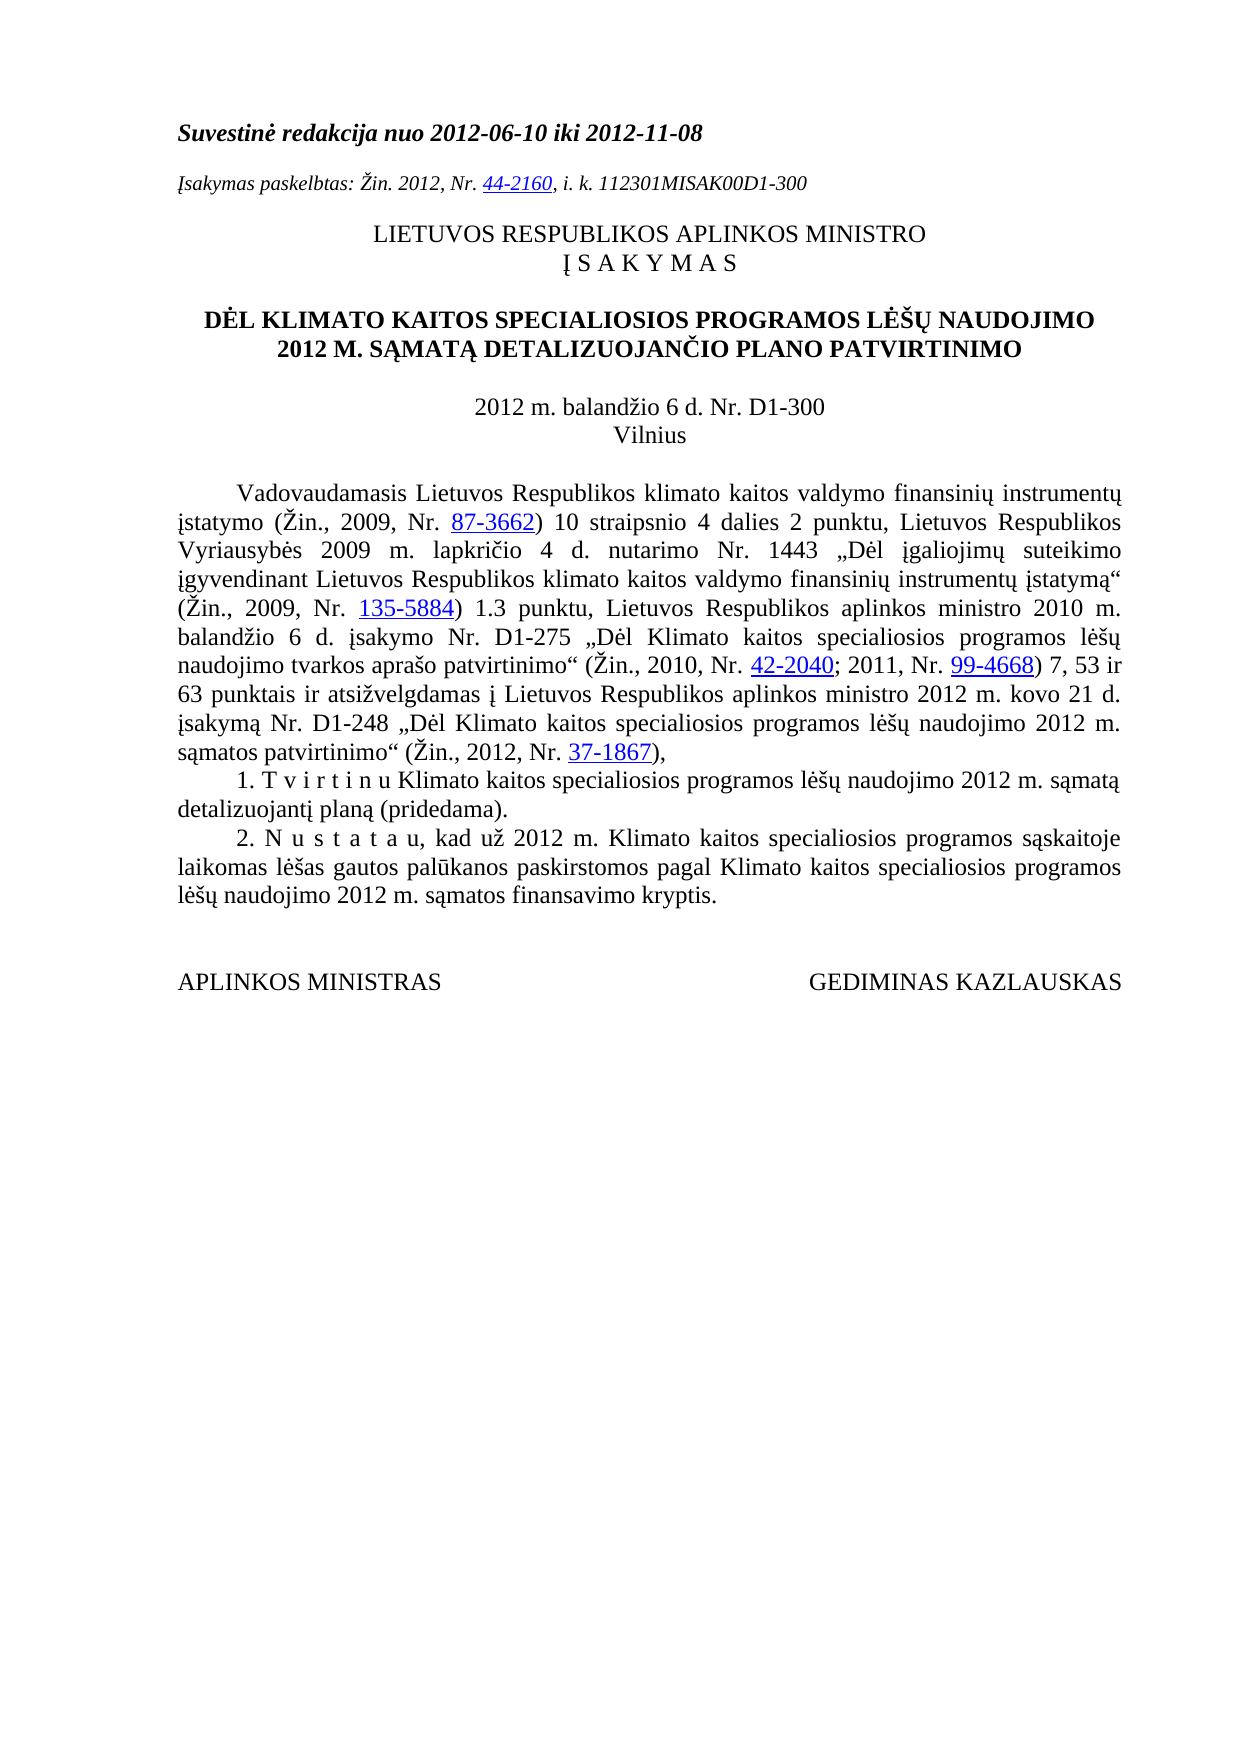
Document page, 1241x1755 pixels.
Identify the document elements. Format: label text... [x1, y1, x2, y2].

text DĖL KLIMATO KAITOS SPECIALIOSIOS PROGRAMOS LĖŠŲ NAUDOJIMO 2012 M. SĄMATĄ DETALIZUOJANČIO PLANO PATVIRTINIMO [177, 305, 1122, 363]
text Vadovaudamasis Lietuvos Respublikos klimato kaitos valdymo finansinių instrumentų įstatymo (Žin., 2009, Nr. 87-3662) 10 straipsnio 4 dalies 2 punktu, Lietuvos Respublikos Vyriausybės 2009 m. lapkričio 4 d. nutarimo Nr. 1443 „Dėl įgaliojimų suteikimo įgyvendinant Lietuvos Respublikos klimato kaitos valdymo finansinių instrumentų įstatymą“ (Žin., 2009, Nr. 135-5884) 1.3 punktu, Lietuvos Respublikos aplinkos ministro 2010 m. balandžio 6 d. įsakymo Nr. D1-275 „Dėl Klimato kaitos specialiosios programos lėšų naudojimo tvarkos aprašo patvirtinimo“ (Žin., 2010, Nr. 42-2040; 2011, Nr. 99-4668) 7, 53 ir 63 punktais ir atsižvelgdamas į Lietuvos Respublikos aplinkos ministro 2012 m. kovo 21 d. įsakymą Nr. D1-248 „Dėl Klimato kaitos specialiosios programos lėšų naudojimo 2012 m. sąmatos patvirtinimo“ (Žin., 2012, Nr. 37-1867), [177, 478, 1122, 765]
text LIETUVOS RESPUBLIKOS APLINKOS MINISTRO [177, 219, 1122, 248]
text Vilnius [177, 420, 1122, 449]
text Įsakymas paskelbtas: Žin. 2012, Nr. 44-2160, i. k. 112301MISAK00D1-300 [177, 171, 1122, 195]
text Suvestinė redakcija nuo 2012-06-10 iki 2012-11-08 [177, 118, 1122, 147]
text Į S A K Y M A S [177, 248, 1122, 277]
text Aplinkos ministras Gediminas Kazlauskas [177, 967, 1122, 995]
text 2012 m. balandžio 6 d. Nr. D1-300 [177, 392, 1122, 420]
text 1. T v i r t i n u Klimato kaitos specialiosios programos lėšų naudojimo 2012 m. sąmatą detalizuojantį planą (pridedama). [177, 765, 1122, 823]
text 2. N u s t a t a u, kad už 2012 m. Klimato kaitos specialiosios programos sąskaitoje laikomas lėšas gautos palūkanos paskirstomos pagal Klimato kaitos specialiosios programos lėšų naudojimo 2012 m. sąmatos finansavimo kryptis. [177, 823, 1122, 909]
